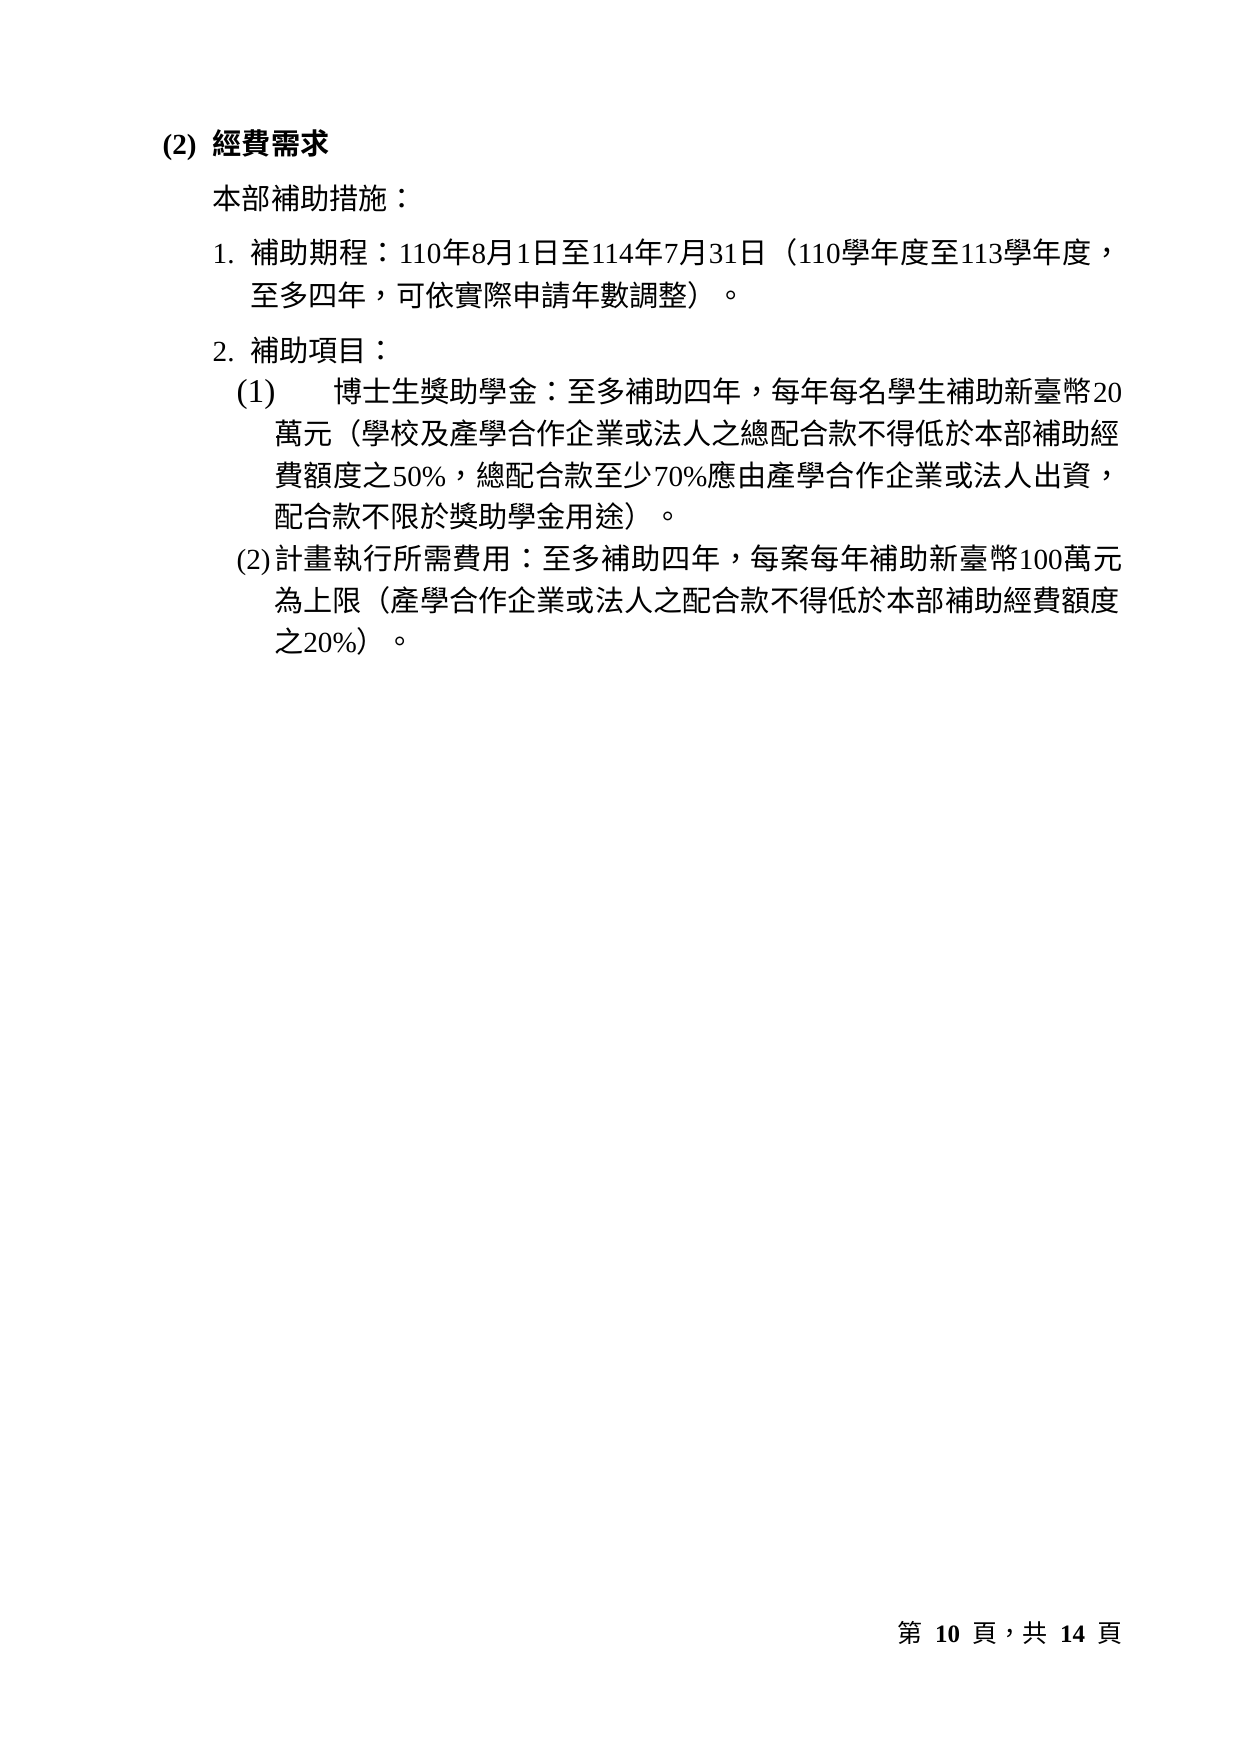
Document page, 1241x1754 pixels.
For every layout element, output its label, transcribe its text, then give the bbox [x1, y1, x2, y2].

list 計畫執行所需費用：至多補助四年，每案每年補助新臺幣100萬元為上限（產學合作企業或法人之配合款不得低於本部補助經費額度之20%）。 [236, 536, 1122, 661]
list 經費需求 [162, 121, 1122, 163]
list 補助期程：110年8月1日至114年7月31日（110學年度至113學年度，至多四年，可依實際申請年數調整）。 [212, 230, 1122, 314]
text 本部補助措施： [212, 175, 1122, 217]
list 補助項目： [212, 327, 1122, 369]
list 博士生獎助學金：至多補助四年，每年每名學生補助新臺幣20萬元（學校及產學合作企業或法人之總配合款不得低於本部補助經費額度之50%，總配合款至少70%應由產學合作企業或法人出資，配合款不限於獎助學金用途）。 [236, 369, 1122, 536]
